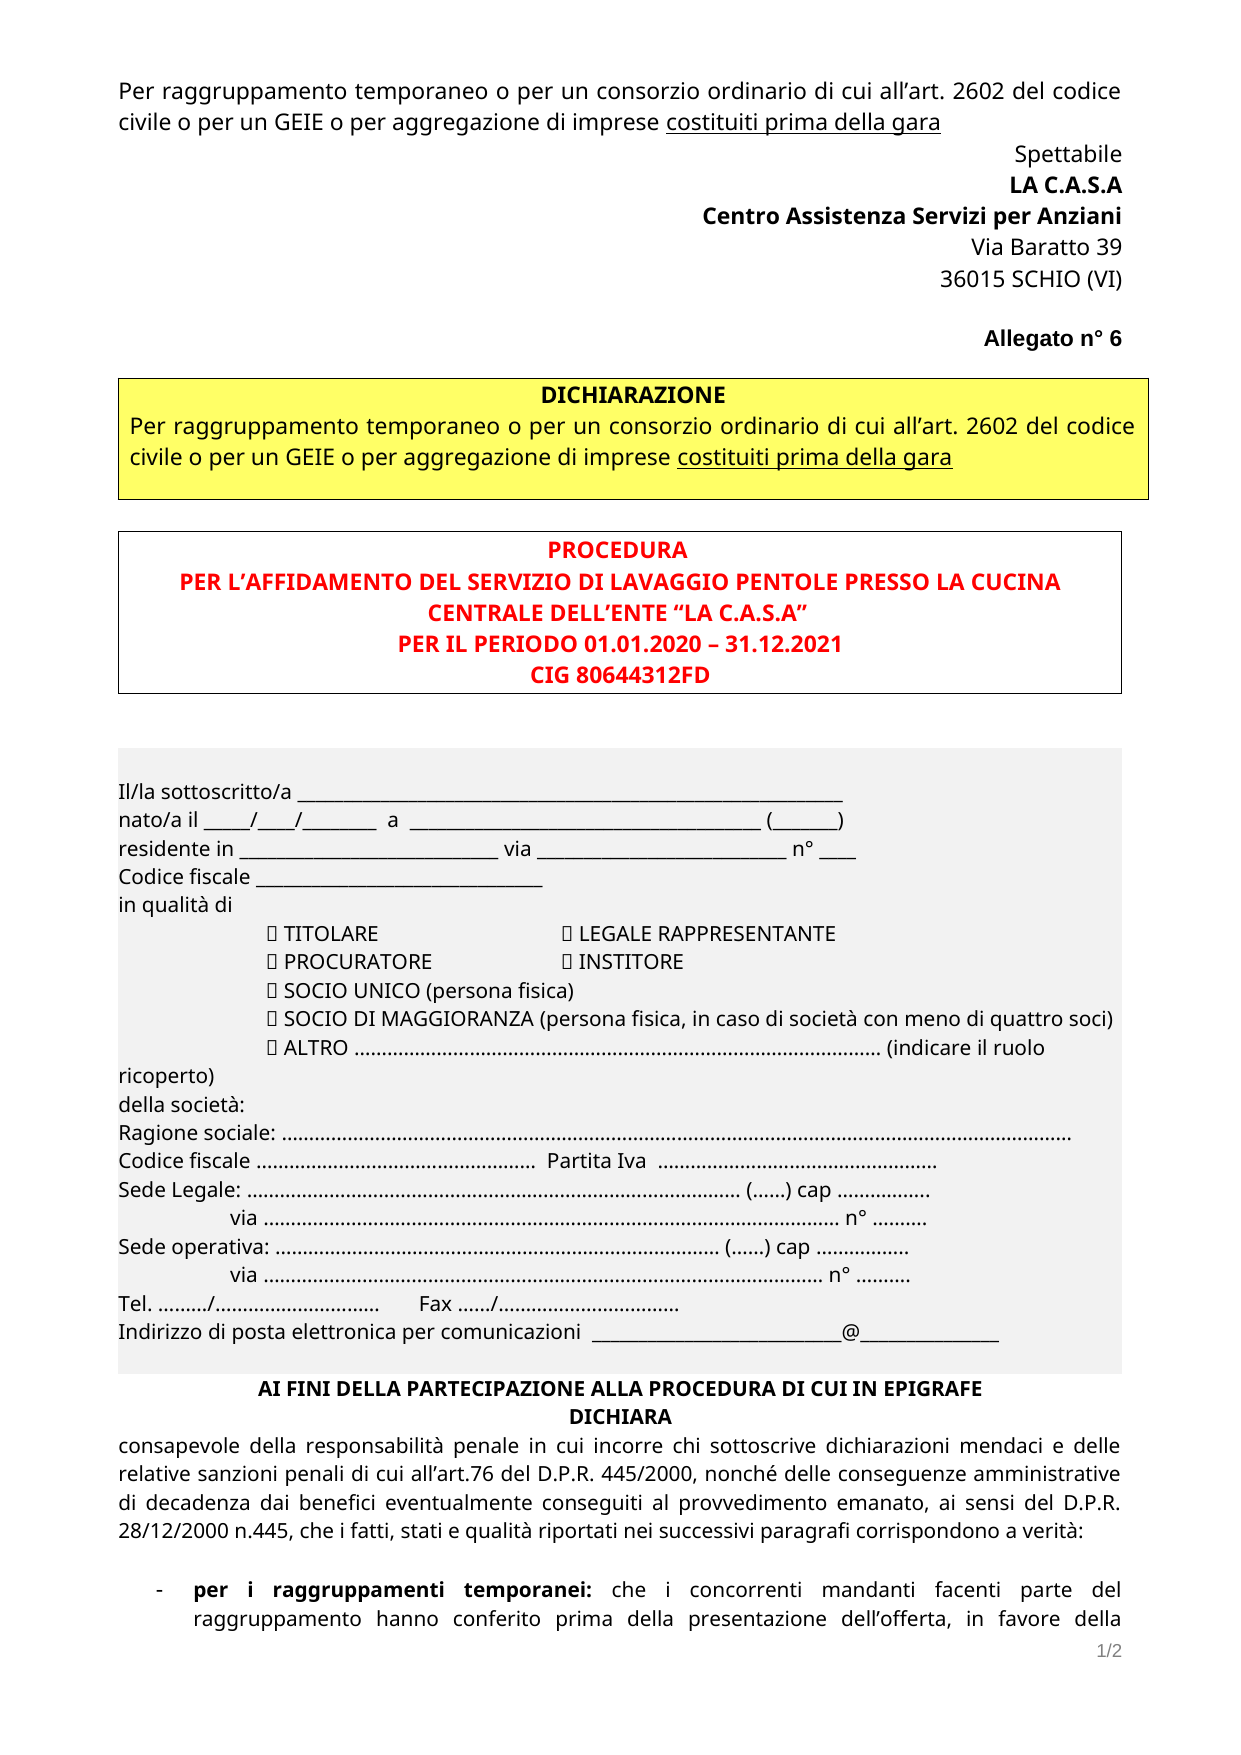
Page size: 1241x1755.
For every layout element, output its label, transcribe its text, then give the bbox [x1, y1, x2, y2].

text LA C.A.S.A [118, 169, 1122, 200]
text AI FINI DELLA PARTECIPAZIONE ALLA PROCEDURA DI CUI IN EPIGRAFE [118, 1374, 1122, 1402]
text Ragione sociale: ……………………………………………………………………………………………………………………………… [118, 1118, 1122, 1147]
text  SOCIO DI MAGGIORANZA (persona fisica, in caso di società con meno di quattro soci) [118, 1004, 1122, 1033]
text in qualità di [118, 891, 1122, 919]
text Centro Assistenza Servizi per Anziani [118, 200, 1122, 231]
text  TITOLARE  LEGALE RAPPRESENTANTE [118, 919, 1122, 947]
text  ALTRO …………………………………………………………………………………… (indicare il ruolo ricoperto) [118, 1033, 1122, 1090]
text CIG 80644312FD [119, 656, 1121, 693]
text Sede Legale: ……………………………………………………………………………… (……) cap …………….. [118, 1175, 1122, 1203]
text Allegato n° 6 [118, 325, 1122, 351]
text 36015 SCHIO (VI) [118, 262, 1122, 294]
text Spettabile [118, 137, 1122, 169]
text Sede operativa: ……………………………………………………………………… (……) cap …………….. [118, 1232, 1122, 1260]
text PROCEDURA [119, 532, 1121, 562]
text Tel. ………/………………………… Fax ……/…………………………… [118, 1289, 1122, 1317]
text PER L’AFFIDAMENTO DEL SERVIZIO DI LAVAGGIO PENTOLE PRESSO LA CUCINA CENTRALE DELL’ENTE “LA C.A.S.A” [119, 562, 1121, 625]
table_header DICHIARAZIONE Per raggruppamento temporaneo o per un consorzio ordinario di cui all’art. 2602 del codice civile o per un GEIE o per aggregazione di imprese costituiti prima della gara [119, 379, 1148, 499]
text nato/a il _____/____/________ a ______________________________________ (_______) [118, 805, 1122, 834]
list per i raggruppamenti temporanei: che i concorrenti mandanti facenti parte del raggruppamento hanno conferito prima della presentazione dell’offerta, in favore della [156, 1573, 1122, 1633]
text via ………………………………………………………………………………………… n° ………. [118, 1260, 1122, 1289]
text Il/la sottoscritto/a ___________________________________________________________ [118, 777, 1122, 805]
text Indirizzo di posta elettronica per comunicazioni ___________________________@_______________ [118, 1317, 1122, 1346]
text Codice fiscale …………………………………………… Partita Iva …………………………………………… [118, 1147, 1122, 1175]
text PER IL PERIODO 01.01.2020 – 31.12.2021 [119, 625, 1121, 656]
text  PROCURATORE  INSTITORE [118, 947, 1122, 976]
text Via Baratto 39 [118, 231, 1122, 262]
text  SOCIO UNICO (persona fisica) [118, 976, 1122, 1004]
text della società: [118, 1090, 1122, 1118]
text via …………………………………………………………………………………………… n° ………. [118, 1203, 1122, 1232]
text DICHIARA [118, 1402, 1122, 1431]
text Codice fiscale _______________________________ [118, 862, 1122, 891]
text residente in ____________________________ via ___________________________ n° ____ [118, 834, 1122, 862]
text consapevole della responsabilità penale in cui incorre chi sottoscrive dichiarazioni mendaci e delle relative sanzioni penali di cui all’art.76 del D.P.R. 445/2000, nonché delle conseguenze amministrative di decadenza dai benefici eventualmente conseguiti al provvedimento emanato, ai sensi del D.P.R. 28/12/2000 n.445, che i fatti, stati e qualità riportati nei successivi paragrafi corrispondono a verità: [118, 1431, 1122, 1545]
